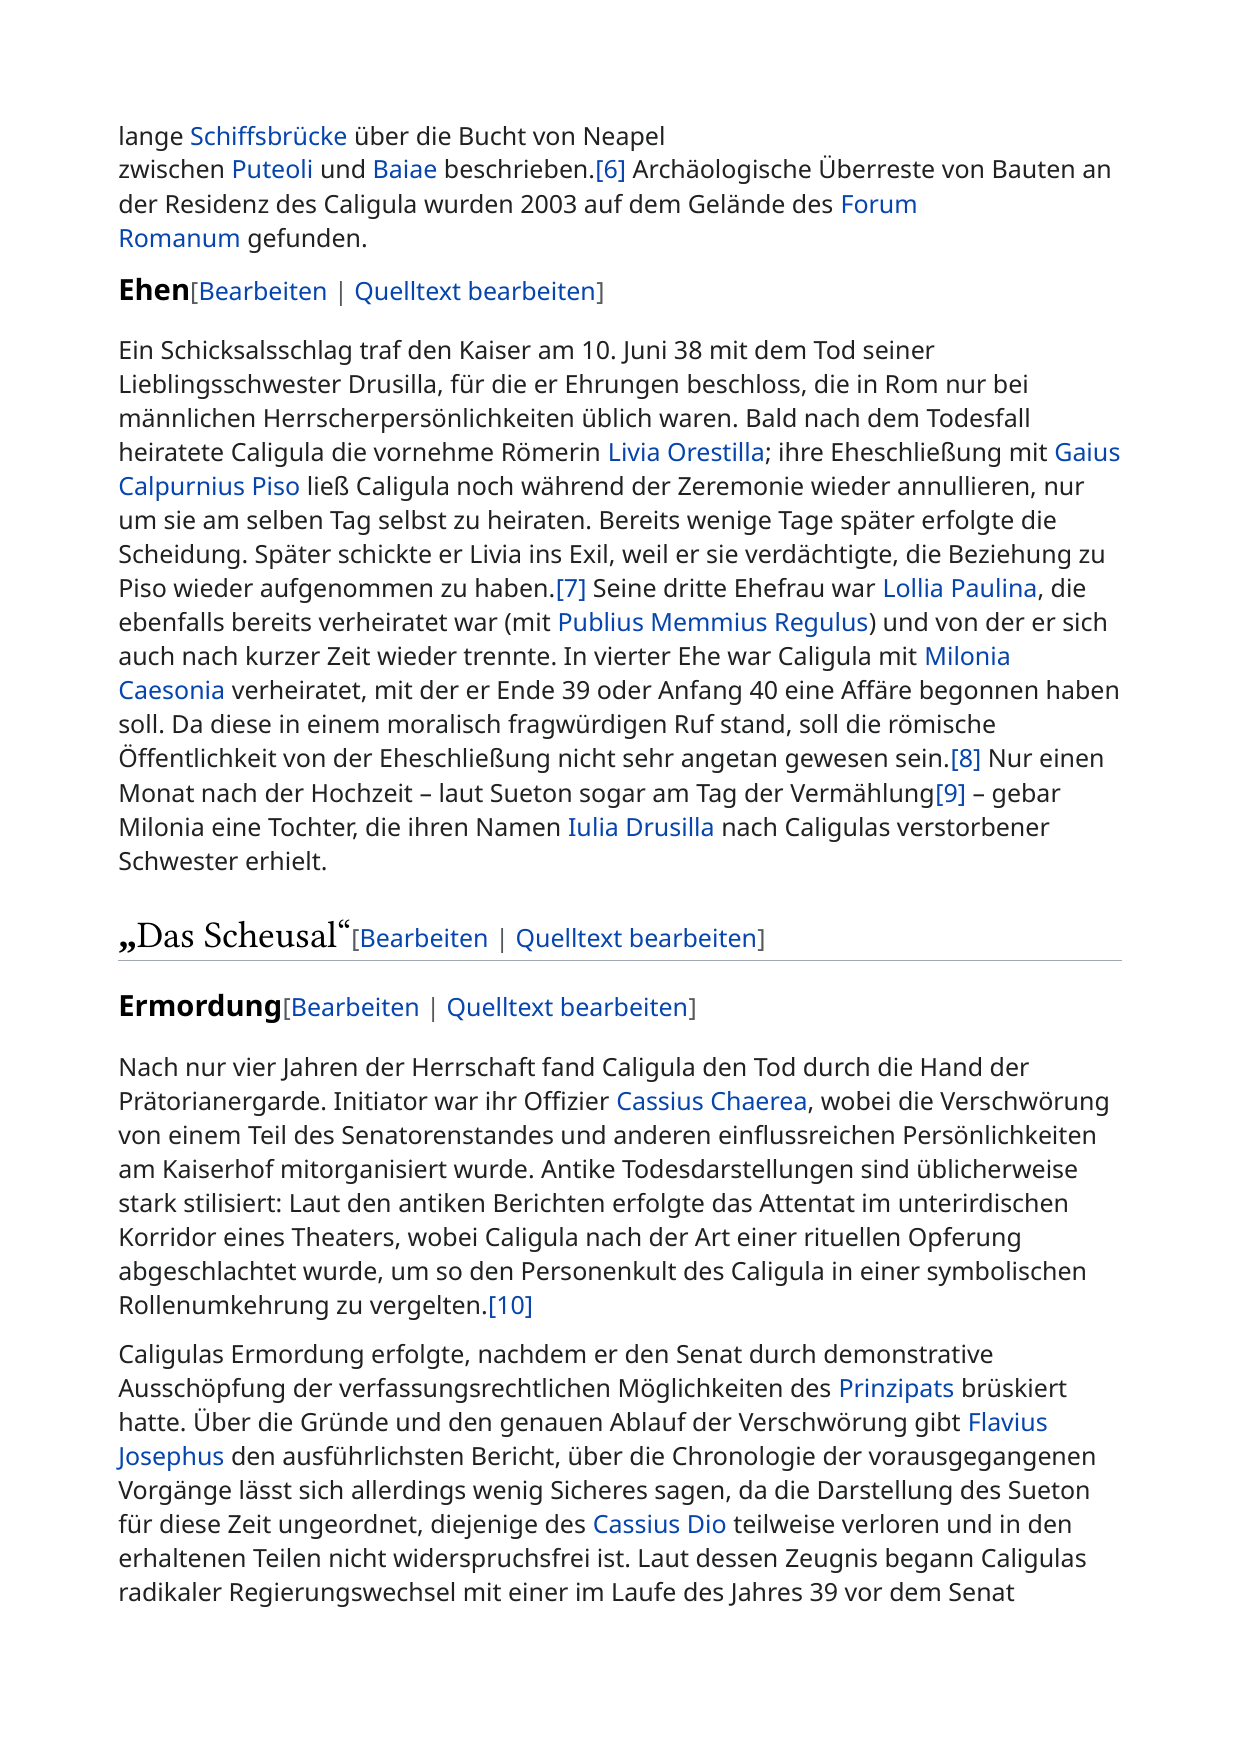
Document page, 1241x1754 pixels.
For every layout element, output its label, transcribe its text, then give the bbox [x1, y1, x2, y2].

text Nach nur vier Jahren der Herrschaft fand Caligula den Tod durch die Hand der Prätorianergarde. Initiator war ihr Offizier Cassius Chaerea, wobei die Verschwörung von einem Teil des Senatorenstandes und anderen einflussreichen Persönlichkeiten am Kaiserhof mitorganisiert wurde. Antike Todesdarstellungen sind üblicherweise stark stilisiert: Laut den antiken Berichten erfolgte das Attentat im unterirdischen Korridor eines Theaters, wobei Caligula nach der Art einer rituellen Opferung abgeschlachtet wurde, um so den Personenkult des Caligula in einer symbolischen Rollenumkehrung zu vergelten.[10] [118, 1049, 1122, 1322]
subtitle Ehen[Bearbeiten | Quelltext bearbeiten] [118, 269, 1122, 309]
text Caligulas Ermordung erfolgte, nachdem er den Senat durch demonstrative Ausschöpfung der verfassungsrechtlichen Möglichkeiten des Prinzipats brüskiert hatte. Über die Gründe und den genauen Ablauf der Verschwörung gibt Flavius Josephus den ausführlichsten Bericht, über die Chronologie der vorausgegangenen Vorgänge lässt sich allerdings wenig Sicheres sagen, da die Darstellung des Sueton für diese Zeit ungeordnet, diejenige des Cassius Dio teilweise verloren und in den erhaltenen Teilen nicht widerspruchsfrei ist. Laut dessen Zeugnis begann Caligulas radikaler Regierungswechsel mit einer im Laufe des Jahres 39 vor dem Senat [118, 1336, 1122, 1609]
text lange Schiffsbrücke über die Bucht von Neapel zwischen Puteoli und Baiae beschrieben.[6] Archäologische Überreste von Bauten an der Residenz des Caligula wurden 2003 auf dem Gelände des Forum Romanum gefunden. [118, 118, 1122, 254]
text Ein Schicksalsschlag traf den Kaiser am 10. Juni 38 mit dem Tod seiner Lieblingsschwester Drusilla, für die er Ehrungen beschloss, die in Rom nur bei männlichen Herrscherpersönlichkeiten üblich waren. Bald nach dem Todesfall heiratete Caligula die vornehme Römerin Livia Orestilla; ihre Eheschließung mit Gaius Calpurnius Piso ließ Caligula noch während der Zeremonie wieder annullieren, nur um sie am selben Tag selbst zu heiraten. Bereits wenige Tage später erfolgte die Scheidung. Später schickte er Livia ins Exil, weil er sie verdächtigte, die Beziehung zu Piso wieder aufgenommen zu haben.[7] Seine dritte Ehefrau war Lollia Paulina, die ebenfalls bereits verheiratet war (mit Publius Memmius Regulus) und von der er sich auch nach kurzer Zeit wieder trennte. In vierter Ehe war Caligula mit Milonia Caesonia verheiratet, mit der er Ende 39 oder Anfang 40 eine Affäre begonnen haben soll. Da diese in einem moralisch fragwürdigen Ruf stand, soll die römische Öffentlichkeit von der Eheschließung nicht sehr angetan gewesen sein.[8] Nur einen Monat nach der Hochzeit – laut Sueton sogar am Tag der Vermählung[9] – gebar Milonia eine Tochter, die ihren Namen Iulia Drusilla nach Caligulas verstorbener Schwester erhielt. [118, 332, 1122, 877]
subtitle „Das Scheusal“[Bearbeiten | Quelltext bearbeiten] [118, 913, 1122, 960]
subtitle Ermordung[Bearbeiten | Quelltext bearbeiten] [118, 986, 1122, 1025]
